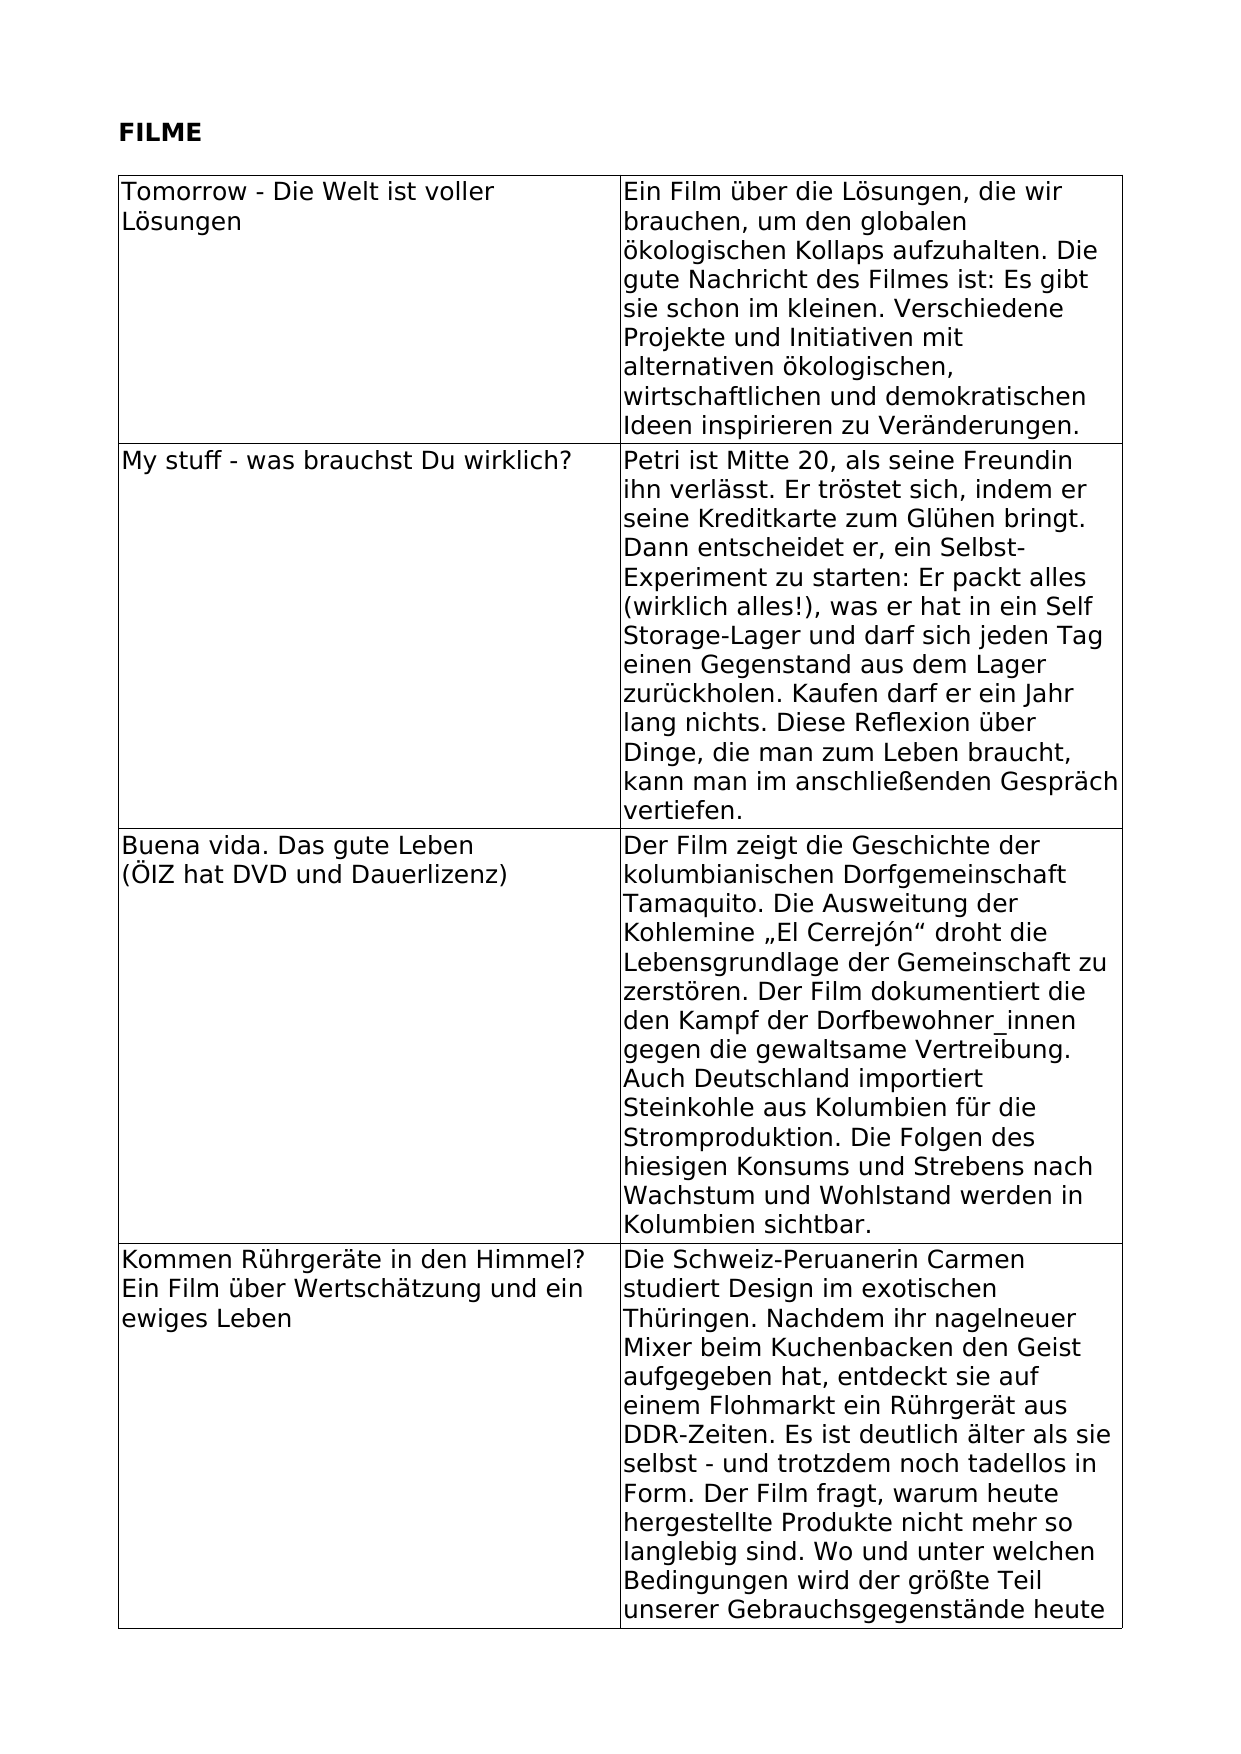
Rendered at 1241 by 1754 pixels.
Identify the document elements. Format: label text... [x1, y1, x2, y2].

table_cell Kommen Rührgeräte in den Himmel? Ein Film über Wertschätzung und ein ewiges Leben [119, 1244, 620, 1627]
table_cell Der Film zeigt die Geschichte der kolumbianischen Dorfgemeinschaft Tamaquito. Die Ausweitung der Kohlemine „El Cerrejón“ droht die Lebensgrundlage der Gemeinschaft zu zerstören. Der Film dokumentiert die den Kampf der Dorfbewohner_innen gegen die gewaltsame Vertreibung. Auch Deutschland importiert Steinkohle aus Kolumbien für die Stromproduktion. Die Folgen des hiesigen Konsums und Strebens nach Wachstum und Wohlstand werden in Kolumbien sichtbar. [621, 829, 1122, 1242]
text FILME [118, 118, 1122, 147]
table_cell Petri ist Mitte 20, als seine Freundin ihn verlässt. Er tröstet sich, indem er seine Kreditkarte zum Glühen bringt. Dann entscheidet er, ein Selbst-Experiment zu starten: Er packt alles (wirklich alles!), was er hat in ein Self Storage-Lager und darf sich jeden Tag einen Gegenstand aus dem Lager zurückholen. Kaufen darf er ein Jahr lang nichts. Diese Reflexion über Dinge, die man zum Leben braucht, kann man im anschließenden Gespräch vertiefen. [621, 444, 1122, 828]
table_header Ein Film über die Lösungen, die wir brauchen, um den globalen ökologischen Kollaps aufzuhalten. Die gute Nachricht des Filmes ist: Es gibt sie schon im kleinen. Verschiedene Projekte und Initiativen mit alternativen ökologischen, wirtschaftlichen und demokratischen Ideen inspirieren zu Veränderungen. [621, 176, 1122, 443]
table_header Tomorrow - Die Welt ist voller Lösungen [119, 176, 620, 443]
table_cell Die Schweiz-Peruanerin Carmen studiert Design im exotischen Thüringen. Nachdem ihr nagelneuer Mixer beim Kuchenbacken den Geist aufgegeben hat, entdeckt sie auf einem Flohmarkt ein Rührgerät aus DDR-Zeiten. Es ist deutlich älter als sie selbst - und trotzdem noch tadellos in Form. Der Film fragt, warum heute hergestellte Produkte nicht mehr so langlebig sind. Wo und unter welchen Bedingungen wird der größte Teil unserer Gebrauchsgegenstände heute [621, 1244, 1122, 1627]
table_cell My stuff - was brauchst Du wirklich? [119, 444, 620, 828]
table_cell Buena vida. Das gute Leben (ÖIZ hat DVD und Dauerlizenz) [119, 829, 620, 1242]
